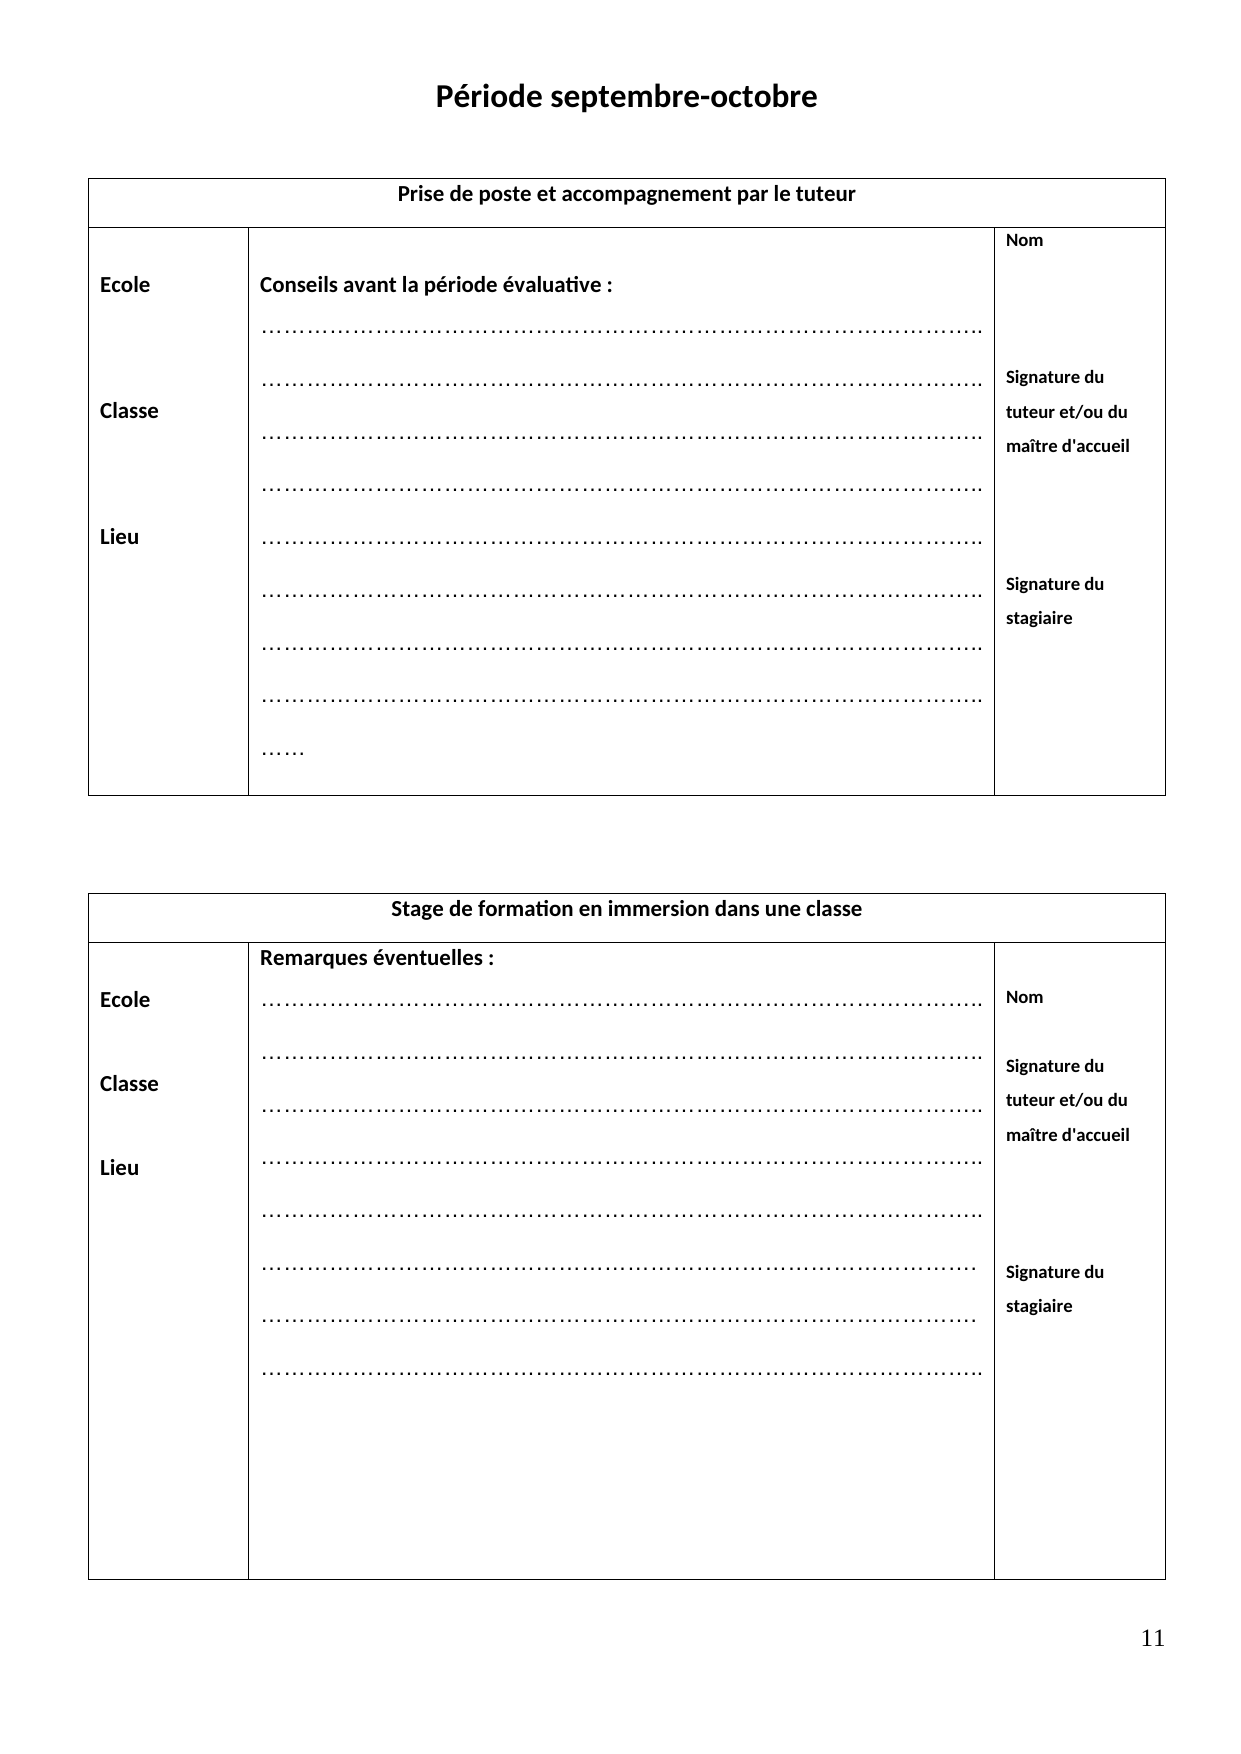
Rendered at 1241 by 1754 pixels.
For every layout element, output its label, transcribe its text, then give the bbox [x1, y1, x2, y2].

table_cell [89, 796, 249, 893]
table_cell Conseils avant la période évaluative : ………………………………………………………………………………….. ………………………………………………………………………………….. ………………………………………………………………………………….. ………………………………………………………………………………….. ………………………………………………………………………………….. ………………………………………………………………………………….. ………………………………………………………………………………….. ………………………………………………………………………………….. …… [249, 228, 994, 795]
table_cell Stage de formation en immersion dans une classe [89, 894, 1165, 942]
table_cell [249, 796, 994, 893]
table_cell Ecole Classe Lieu [89, 943, 248, 1579]
table_cell Ecole Classe Lieu [89, 228, 248, 795]
table_header Prise de poste et accompagnement par le tuteur [89, 179, 1165, 227]
table_cell [995, 796, 1165, 893]
table_cell Nom Signature du tuteur et/ou du maître d'accueil Signature du stagiaire [995, 943, 1165, 1579]
table_cell Remarques éventuelles : ………………………………………………………………………………….. ………………………………………………………………………………….. ………………………………………………………………………………….. ………………………………………………………………………………….. ………………………………………………………………………………….. …………………………………………………………………………………. …………………………………………………………………………………. ………………………………………………………………………………….. [249, 943, 994, 1579]
text Période septembre-octobre [89, 75, 1165, 116]
table_cell Nom Signature du tuteur et/ou du maître d'accueil Signature du stagiaire [995, 228, 1165, 795]
